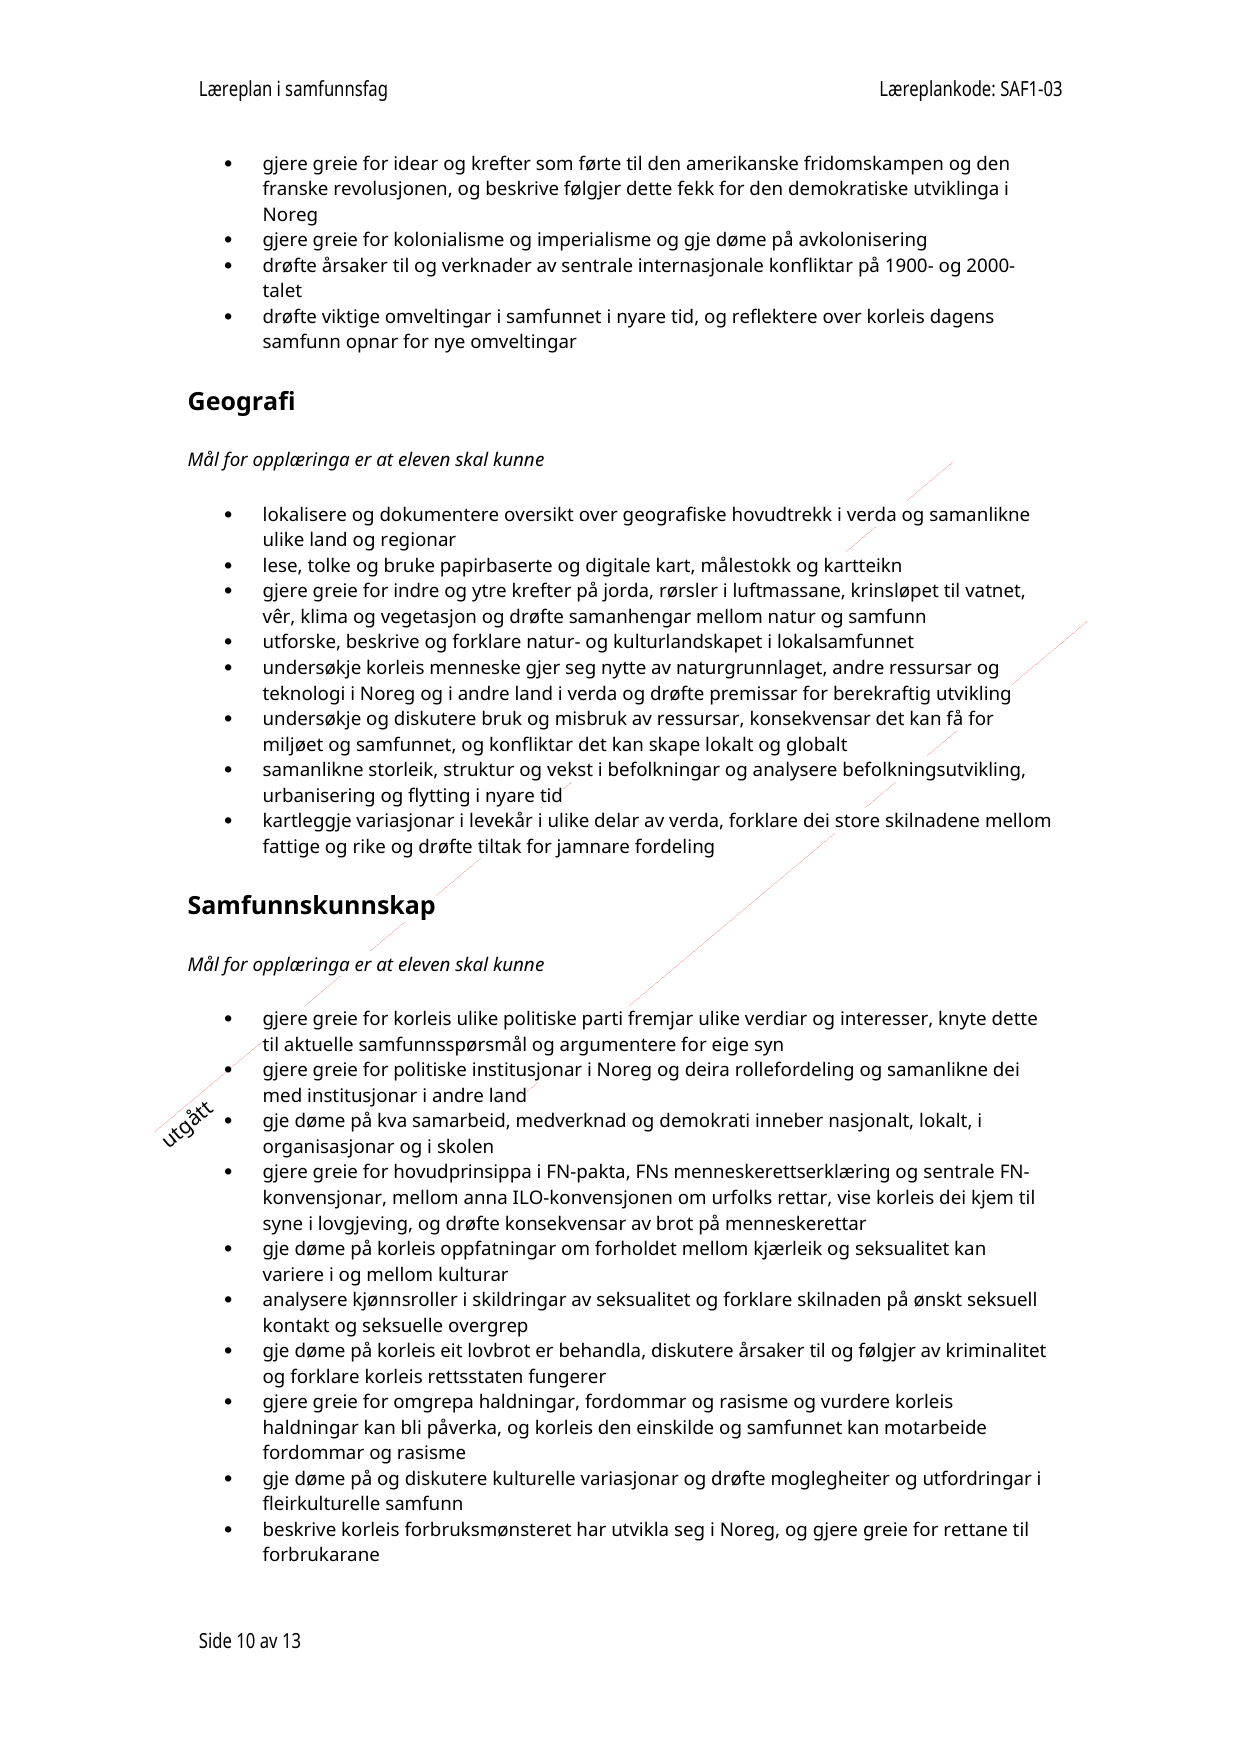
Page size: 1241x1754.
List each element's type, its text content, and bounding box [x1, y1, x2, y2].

list gje døme på og diskutere kulturelle variasjonar og drøfte moglegheiter og utfordringar i fleirkulturelle samfunn [463, 1465, 1053, 1516]
text Mål for opplæringa er at eleven skal kunne [551, 447, 1053, 472]
subtitle Samfunnskunnskap [730, 888, 1053, 922]
list undersøkje og diskutere bruk og misbruk av ressursar, konsekvensar det kan få for miljøet og samfunnet, og konfliktar det kan skape lokalt og globalt [928, 705, 1053, 756]
list drøfte årsaker til og verknader av sentrale internasjonale konfliktar på 1900- og 2000-talet [225, 252, 263, 303]
list gjere greie for kolonialisme og imperialisme og gje døme på avkolonisering [928, 227, 1053, 252]
list gjere greie for omgrepa haldningar, fordommar og rasisme og vurdere korleis haldningar kan bli påverka, og korleis den einskilde og samfunnet kan motarbeide fordommar og rasisme [225, 1388, 1053, 1465]
list gje døme på korleis eit lovbrot er behandla, diskutere årsaker til og følgjer av kriminalitet og forklare korleis rettsstaten fungerer [225, 1337, 1053, 1388]
list gjere greie for korleis ulike politiske parti fremjar ulike verdiar og interesser, knyte dette til aktuelle samfunnsspørsmål og argumentere for eige syn [784, 1006, 1053, 1057]
list lokalisere og dokumentere oversikt over geografiske hovudtrekk i verda og samanlikne ulike land og regionar [847, 501, 1053, 552]
list gjere greie for hovudprinsippa i FN-pakta, FNs menneskerettserklæring og sentrale FN-konvensjonar, mellom anna ILO-konvensjonen om urfolks rettar, vise korleis dei kjem til syne i lovgjeving, og drøfte konsekvensar av brot på menneskerettar [867, 1159, 1053, 1235]
subtitle Samfunnskunnskap [436, 888, 767, 922]
list lese, tolke og bruke papirbaserte og digitale kart, målestokk og kartteikn [903, 552, 1053, 578]
list gje døme på kva samarbeid, medverknad og demokrati inneber nasjonalt, lokalt, i organisasjonar og i skolen [494, 1108, 1053, 1159]
list gjere greie for idear og krefter som førte til den amerikanske fridomskampen og den franske revolusjonen, og beskrive følgjer dette fekk for den demokratiske utviklinga i Noreg [318, 150, 1053, 227]
list analysere kjønnsroller i skildringar av seksualitet og forklare skilnaden på ønskt seksuell kontakt og seksuelle overgrep [528, 1286, 1053, 1337]
list gjere greie for indre og ytre krefter på jorda, rørsler i luftmassane, krinsløpet til vatnet, vêr, klima og vegetasjon og drøfte samanhengar mellom natur og samfunn [927, 578, 1053, 629]
subtitle Geografi [295, 383, 1053, 417]
list utforske, beskrive og forklare natur- og kulturlandskapet i lokalsamfunnet [914, 629, 1053, 654]
list beskrive korleis forbruksmønsteret har utvikla seg i Noreg, og gjere greie for rettane til forbrukarane [380, 1516, 1053, 1567]
list kartleggje variasjonar i levekår i ulike delar av verda, forklare dei store skilnadene mellom fattige og rike og drøfte tiltak for jamnare fordeling [807, 807, 1053, 858]
list samanlikne storleik, struktur og vekst i befolkningar og analysere befolkningsutvikling, urbanisering og flytting i nyare tid [867, 756, 1053, 807]
list lokalisere og dokumentere oversikt over geografiske hovudtrekk i verda og samanlikne ulike land og regionar [456, 527, 873, 552]
list drøfte viktige omveltingar i samfunnet i nyare tid, og reflektere over korleis dagens samfunn opnar for nye omveltingar [577, 303, 1053, 354]
list gje døme på korleis oppfatningar om forholdet mellom kjærleik og seksualitet kan variere i og mellom kulturar [509, 1235, 1053, 1286]
list drøfte årsaker til og verknader av sentrale internasjonale konfliktar på 1900- og 2000-talet [302, 252, 1053, 303]
text Mål for opplæringa er at eleven skal kunne [551, 951, 692, 976]
list samanlikne storleik, struktur og vekst i befolkningar og analysere befolkningsutvikling, urbanisering og flytting i nyare tid [563, 782, 894, 807]
list gjere greie for politiske institusjonar i Noreg og deira rollefordeling og samanlikne dei med institusjonar i andre land [527, 1057, 1053, 1108]
list kartleggje variasjonar i levekår i ulike delar av verda, forklare dei store skilnadene mellom fattige og rike og drøfte tiltak for jamnare fordeling [225, 807, 540, 858]
text Mål for opplæringa er at eleven skal kunne [666, 951, 1053, 976]
